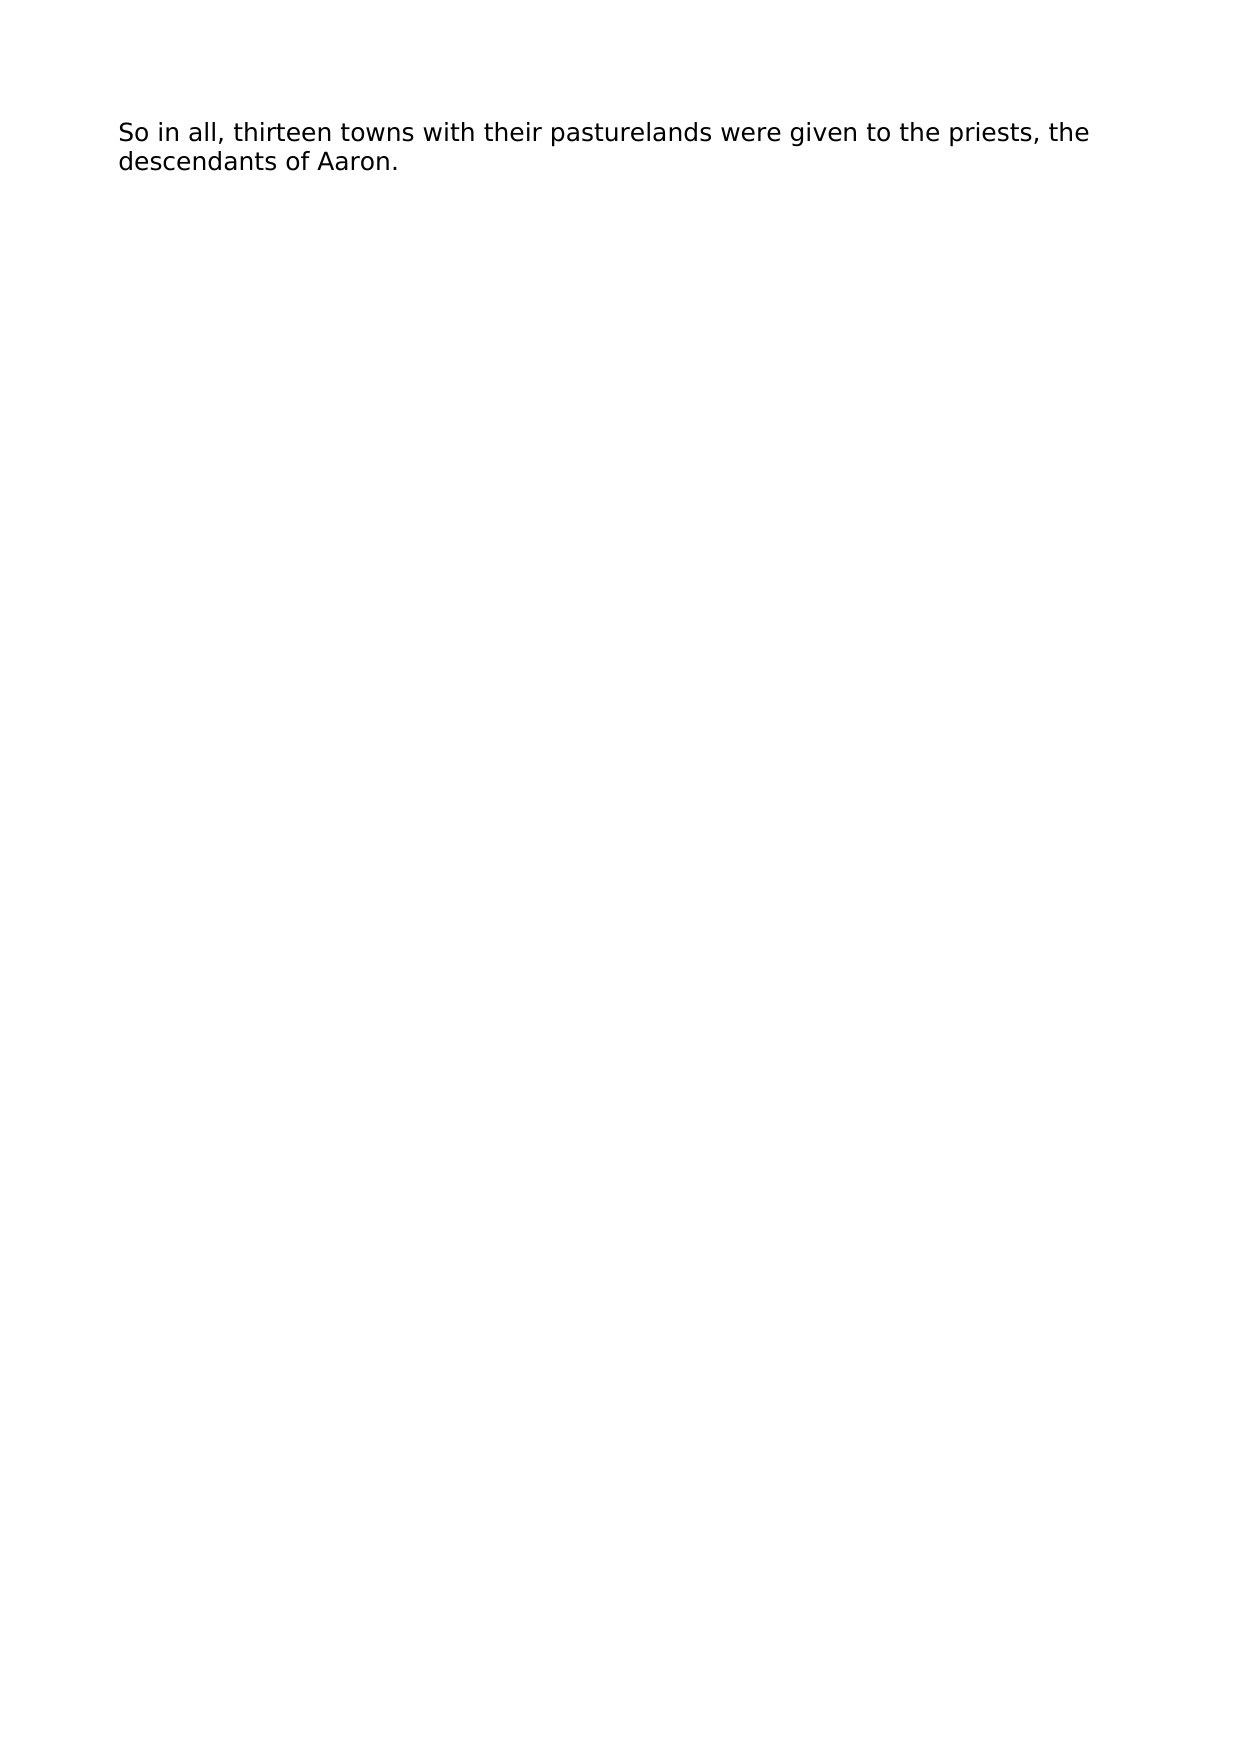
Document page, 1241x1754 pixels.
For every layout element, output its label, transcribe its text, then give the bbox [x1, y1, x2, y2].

text So in all, thirteen towns with their pasturelands were given to the priests, the descendants of Aaron. [118, 118, 1122, 176]
